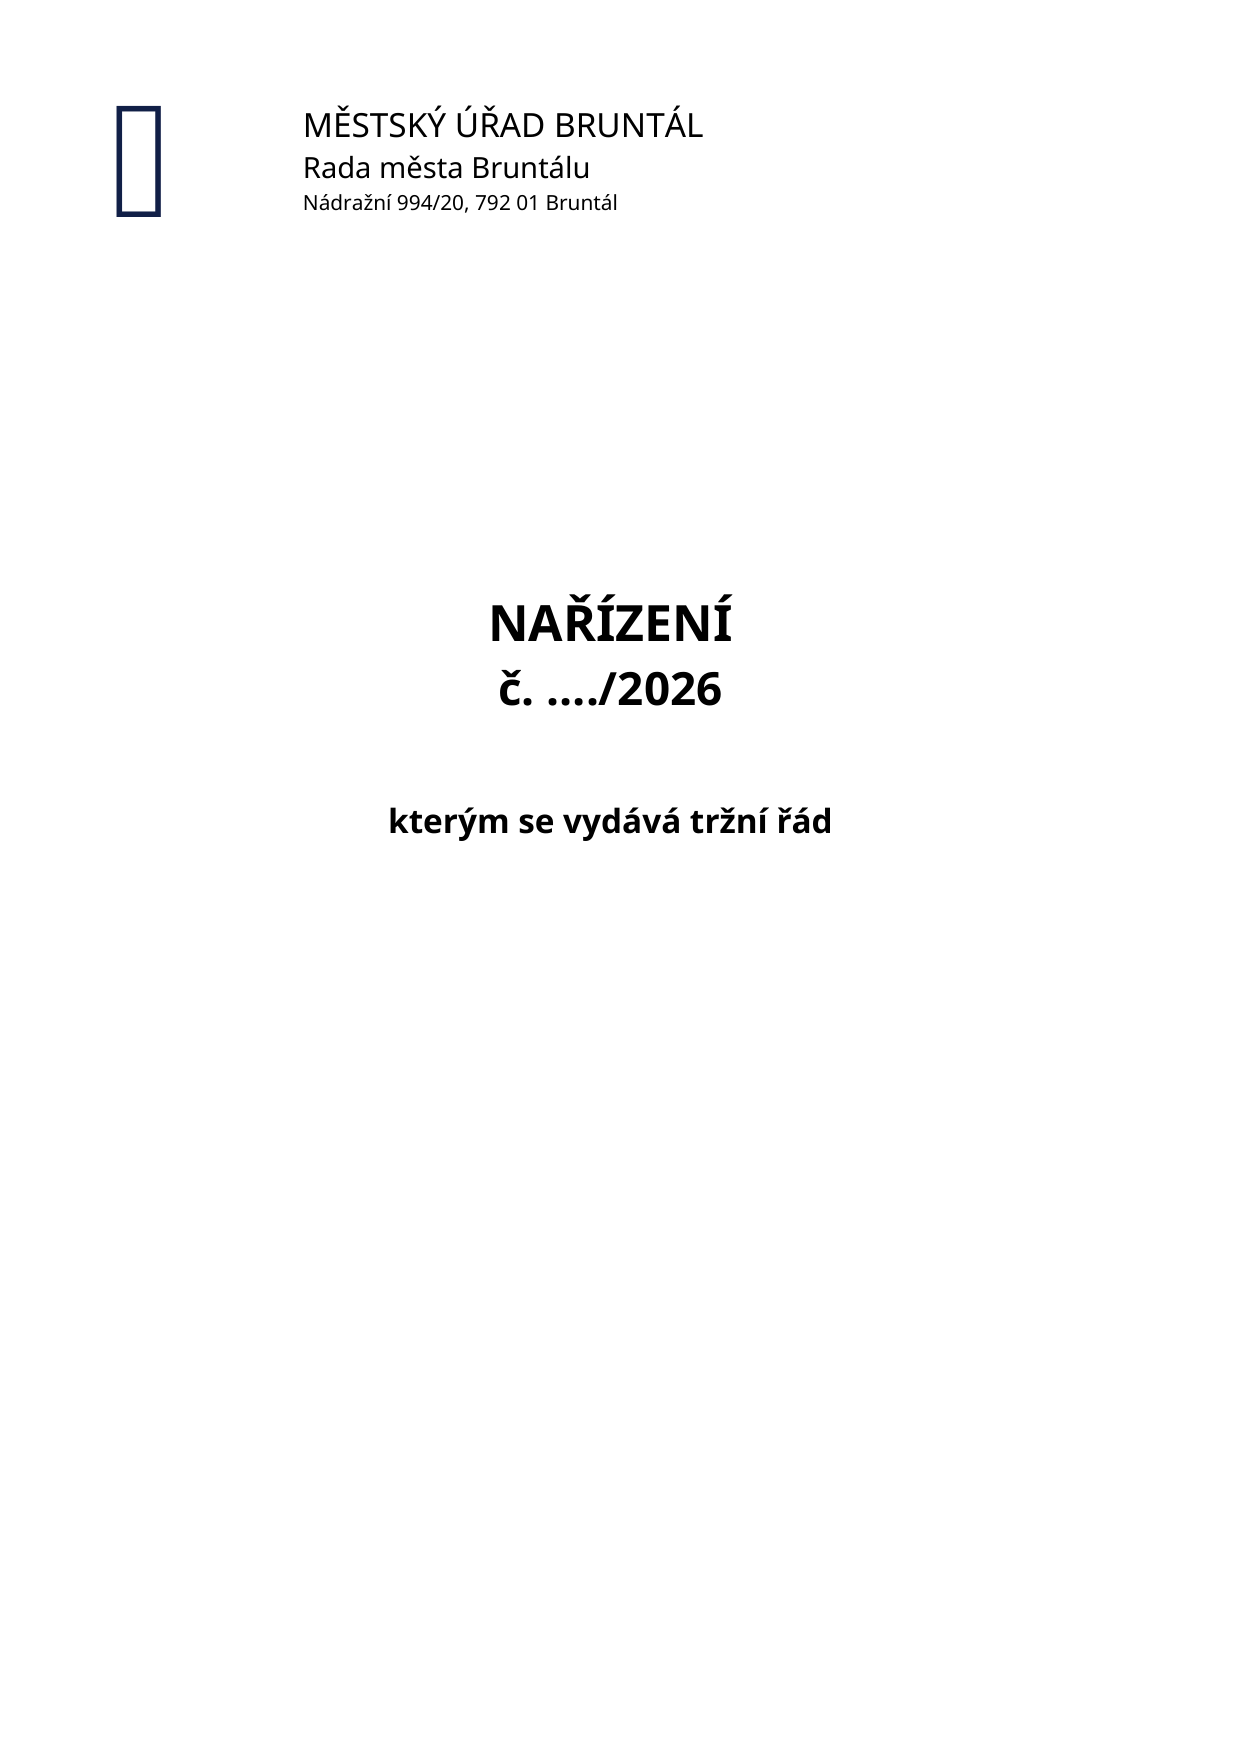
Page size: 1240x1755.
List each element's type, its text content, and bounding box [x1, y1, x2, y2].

text kterým se vydává tržní řád [68, 798, 1152, 896]
text NAŘÍZENÍ [68, 588, 1152, 656]
text č. …./2026 [68, 656, 1152, 719]
